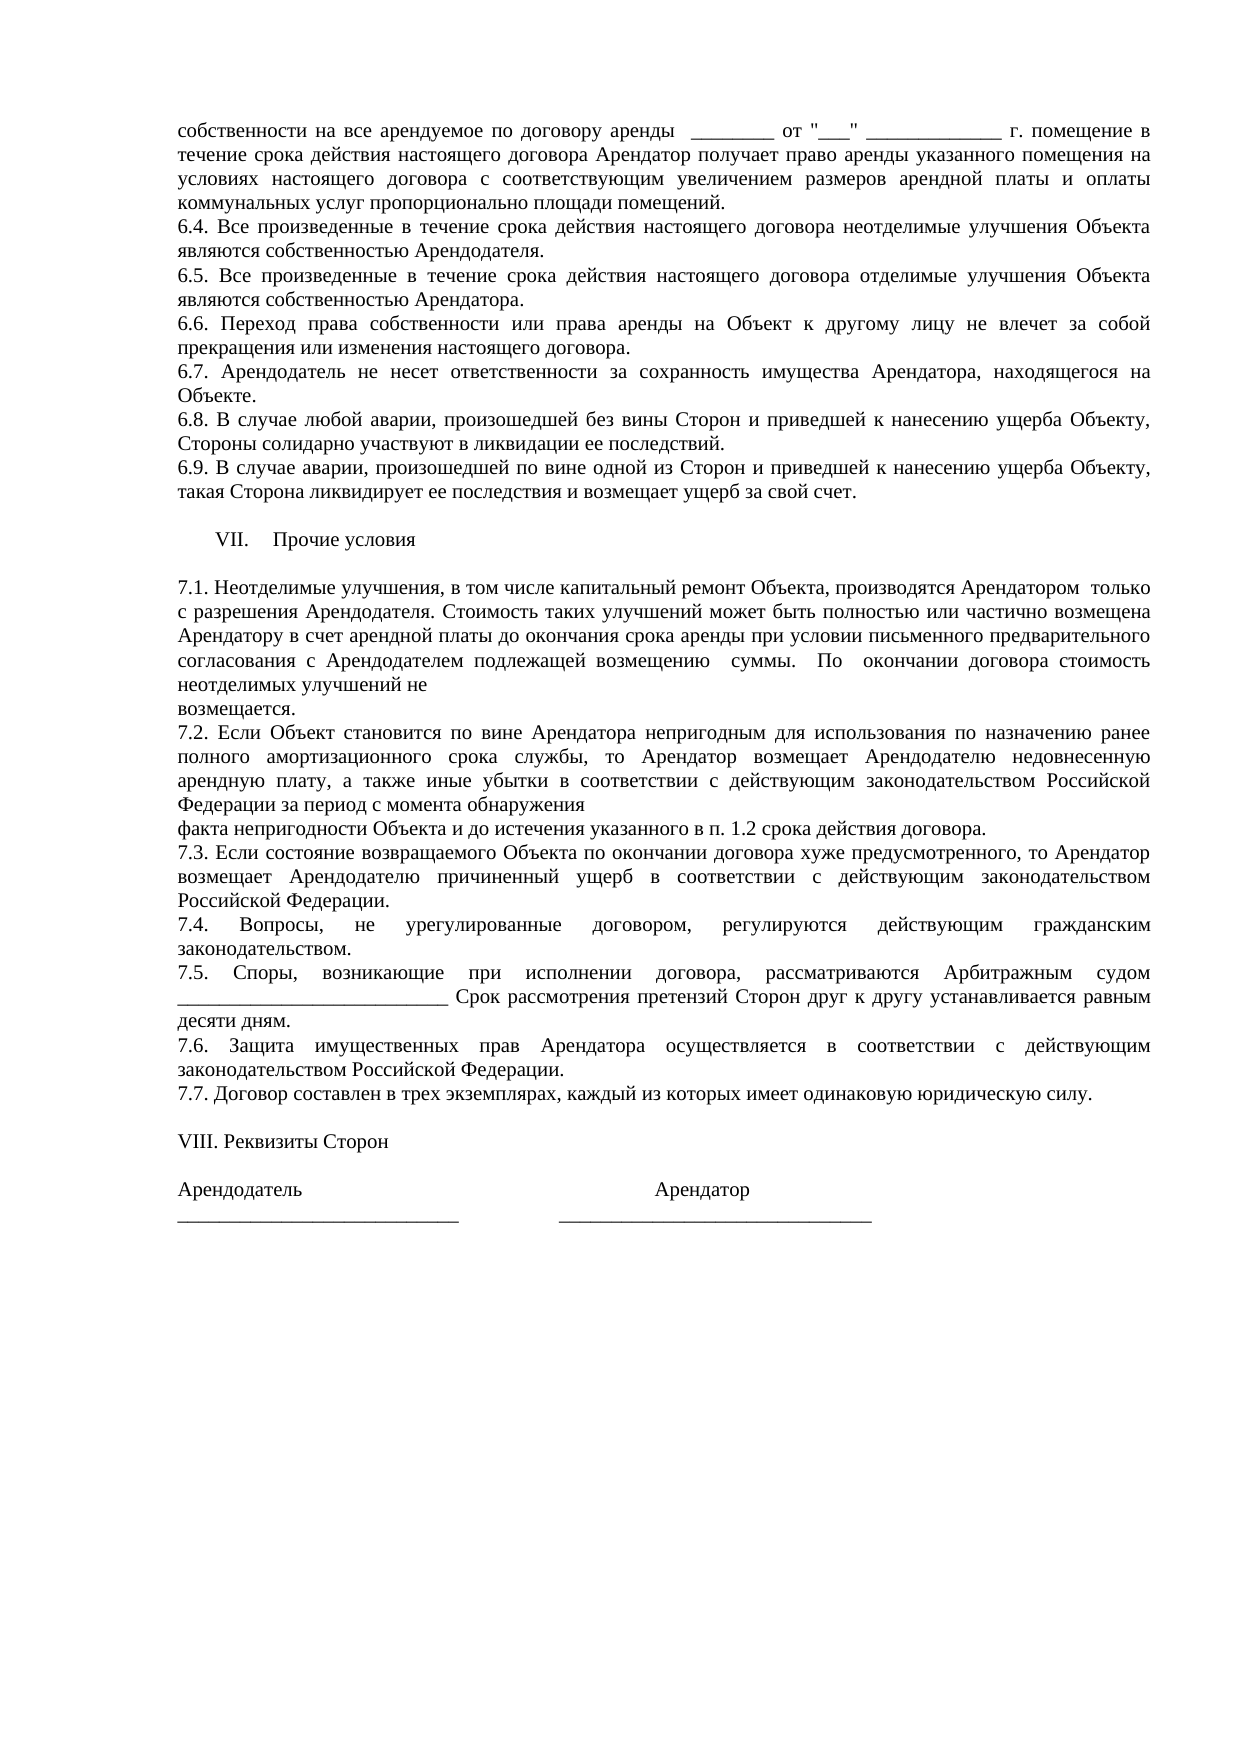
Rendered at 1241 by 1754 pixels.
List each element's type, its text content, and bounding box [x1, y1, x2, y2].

text 7.1. Неотделимые улучшения, в том числе капитальный ремонт Объекта, производятся Арендатором только с разрешения Арендодателя. Стоимость таких улучшений может быть полностью или частично возмещена Арендатору в счет арендной платы до окончания срока аренды при условии письменного предварительного согласования с Арендодателем подлежащей возмещению суммы. По окончании договора стоимость неотделимых улучшений не [177, 575, 1152, 696]
text 6.7. Арендодатель не несет ответственности за сохранность имущества Арендатора, находящегося на Объекте. [177, 359, 1152, 407]
text 7.4. Вопросы, не урегулированные договором, регулируются действующим гражданским законодательством. [177, 912, 1152, 960]
text 7.6. Защита имущественных прав Арендатора осуществляется в соответствии с действующим законодательством Российской Федерации. [177, 1032, 1152, 1081]
text 7.3. Если состояние возвращаемого Объекта по окончании договора хуже предусмотренного, то Арендатор возмещает Арендодателю причиненный ущерб в соответствии с действующим законодательством Российской Федерации. [177, 840, 1152, 912]
text 6.5. Все произведенные в течение срока действия настоящего договора отделимые улучшения Объекта являются собственностью Арендатора. [177, 262, 1152, 311]
text Арендодатель Арендатор [177, 1177, 1152, 1201]
text 7.2. Если Объект становится по вине Арендатора непригодным для использования по назначению ранее полного амортизационного срока службы, то Арендатор возмещает Арендодателю недовнесенную арендную плату, а также иные убытки в соответствии с действующим законодательством Российской Федерации за период с момента обнаружения [177, 720, 1152, 816]
text 6.8. В случае любой аварии, произошедшей без вины Сторон и приведшей к нанесению ущерба Объекту, Стороны солидарно участвуют в ликвидации ее последствий. [177, 407, 1152, 455]
list Прочие условия [215, 527, 1152, 551]
text ___________________________ ______________________________ [177, 1201, 1152, 1225]
text собственности на все арендуемое по договору аренды ________ от "___" _____________ г. помещение в течение срока действия настоящего договора Арендатор получает право аренды указанного помещения на условиях настоящего договора с соответствующим увеличением размеров арендной платы и оплаты коммунальных услуг пропорционально площади помещений. [177, 118, 1152, 214]
text VIII. Реквизиты Сторон [177, 1129, 1152, 1153]
text 6.6. Переход права собственности или права аренды на Объект к другому лицу не влечет за собой прекращения или изменения настоящего договора. [177, 311, 1152, 359]
text возмещается. [177, 696, 1152, 720]
text 6.9. В случае аварии, произошедшей по вине одной из Сторон и приведшей к нанесению ущерба Объекту, такая Сторона ликвидирует ее последствия и возмещает ущерб за свой счет. [177, 455, 1152, 503]
text 7.5. Споры, возникающие при исполнении договора, рассматриваются Арбитражным судом __________________________ Срок рассмотрения претензий Сторон друг к другу устанавливается равным десяти дням. [177, 960, 1152, 1032]
text 6.4. Все произведенные в течение срока действия настоящего договора неотделимые улучшения Объекта являются собственностью Арендодателя. [177, 214, 1152, 262]
text 7.7. Договор составлен в трех экземплярах, каждый из которых имеет одинаковую юридическую силу. [177, 1081, 1152, 1105]
text факта непригодности Объекта и до истечения указанного в п. 1.2 срока действия договора. [177, 816, 1152, 840]
